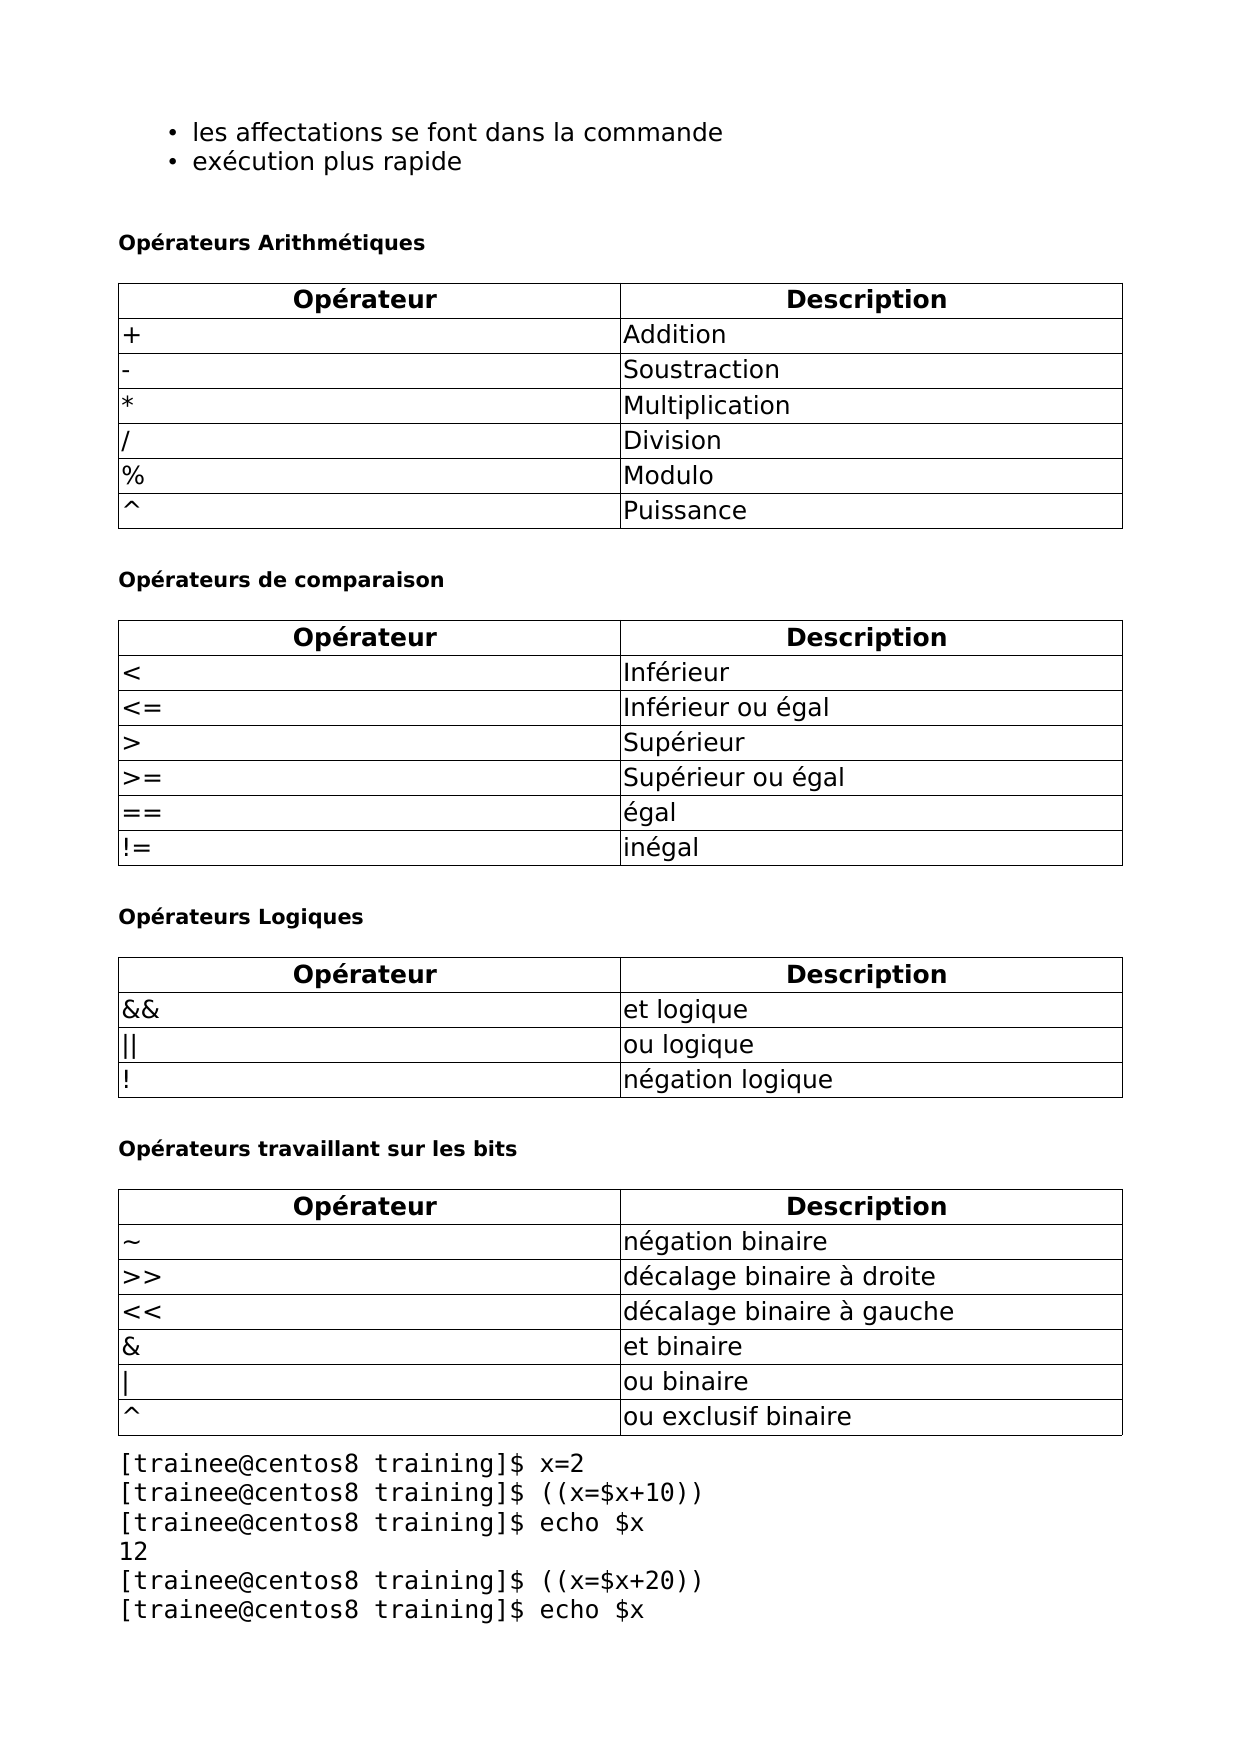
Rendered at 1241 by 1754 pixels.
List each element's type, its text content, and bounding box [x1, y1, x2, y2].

table_cell et logique [621, 993, 1122, 1027]
table_cell + [119, 319, 620, 353]
table_cell et binaire [621, 1330, 1122, 1364]
table_cell != [119, 831, 620, 865]
table_header Description [621, 1190, 1122, 1224]
table_cell Supérieur ou égal [621, 761, 1122, 795]
subtitle Opérateurs Arithmétiques [118, 231, 1122, 255]
table_cell <= [119, 691, 620, 725]
table_cell / [119, 424, 620, 458]
table_cell Supérieur [621, 726, 1122, 760]
table_cell ou binaire [621, 1365, 1122, 1399]
table_cell >= [119, 761, 620, 795]
table_cell && [119, 993, 620, 1027]
table_cell | [119, 1365, 620, 1399]
table_cell - [119, 354, 620, 388]
table_header Description [621, 284, 1122, 318]
table_cell ou exclusif binaire [621, 1400, 1122, 1434]
list exécution plus rapide [177, 147, 1122, 176]
table_cell & [119, 1330, 620, 1364]
table_cell || [119, 1028, 620, 1062]
list les affectations se font dans la commande [177, 118, 1122, 147]
table_header Description [621, 958, 1122, 992]
table_cell >> [119, 1260, 620, 1294]
table_cell négation binaire [621, 1225, 1122, 1259]
subtitle Opérateurs travaillant sur les bits [118, 1137, 1122, 1161]
table_cell égal [621, 796, 1122, 830]
table_cell ! [119, 1063, 620, 1097]
table_header Opérateur [119, 1190, 620, 1224]
table_cell ^ [119, 494, 620, 528]
table_cell Puissance [621, 494, 1122, 528]
table_cell décalage binaire à droite [621, 1260, 1122, 1294]
table_cell négation logique [621, 1063, 1122, 1097]
table_cell < [119, 656, 620, 690]
table_cell Inférieur ou égal [621, 691, 1122, 725]
table_cell Multiplication [621, 389, 1122, 423]
table_header Opérateur [119, 284, 620, 318]
table_cell inégal [621, 831, 1122, 865]
table_cell décalage binaire à gauche [621, 1295, 1122, 1329]
table_header Description [621, 621, 1122, 655]
table_cell ~ [119, 1225, 620, 1259]
table_cell Soustraction [621, 354, 1122, 388]
table_cell Modulo [621, 459, 1122, 493]
table_cell Addition [621, 319, 1122, 353]
table_cell == [119, 796, 620, 830]
table_cell << [119, 1295, 620, 1329]
table_cell ^ [119, 1400, 620, 1434]
table_cell * [119, 389, 620, 423]
subtitle Opérateurs de comparaison [118, 568, 1122, 592]
subtitle Opérateurs Logiques [118, 905, 1122, 929]
table_cell Inférieur [621, 656, 1122, 690]
table_header Opérateur [119, 958, 620, 992]
table_header Opérateur [119, 621, 620, 655]
table_cell % [119, 459, 620, 493]
table_cell > [119, 726, 620, 760]
table_cell ou logique [621, 1028, 1122, 1062]
text [trainee@centos8 training]$ x=2 [trainee@centos8 training]$ ((x=$x+10)) [trainee@centos8 training]$ echo $x 12 [trainee@centos8 training]$ ((x=$x+20)) [trainee@centos8 training]$ echo $x [118, 1449, 1122, 1624]
table_cell Division [621, 424, 1122, 458]
